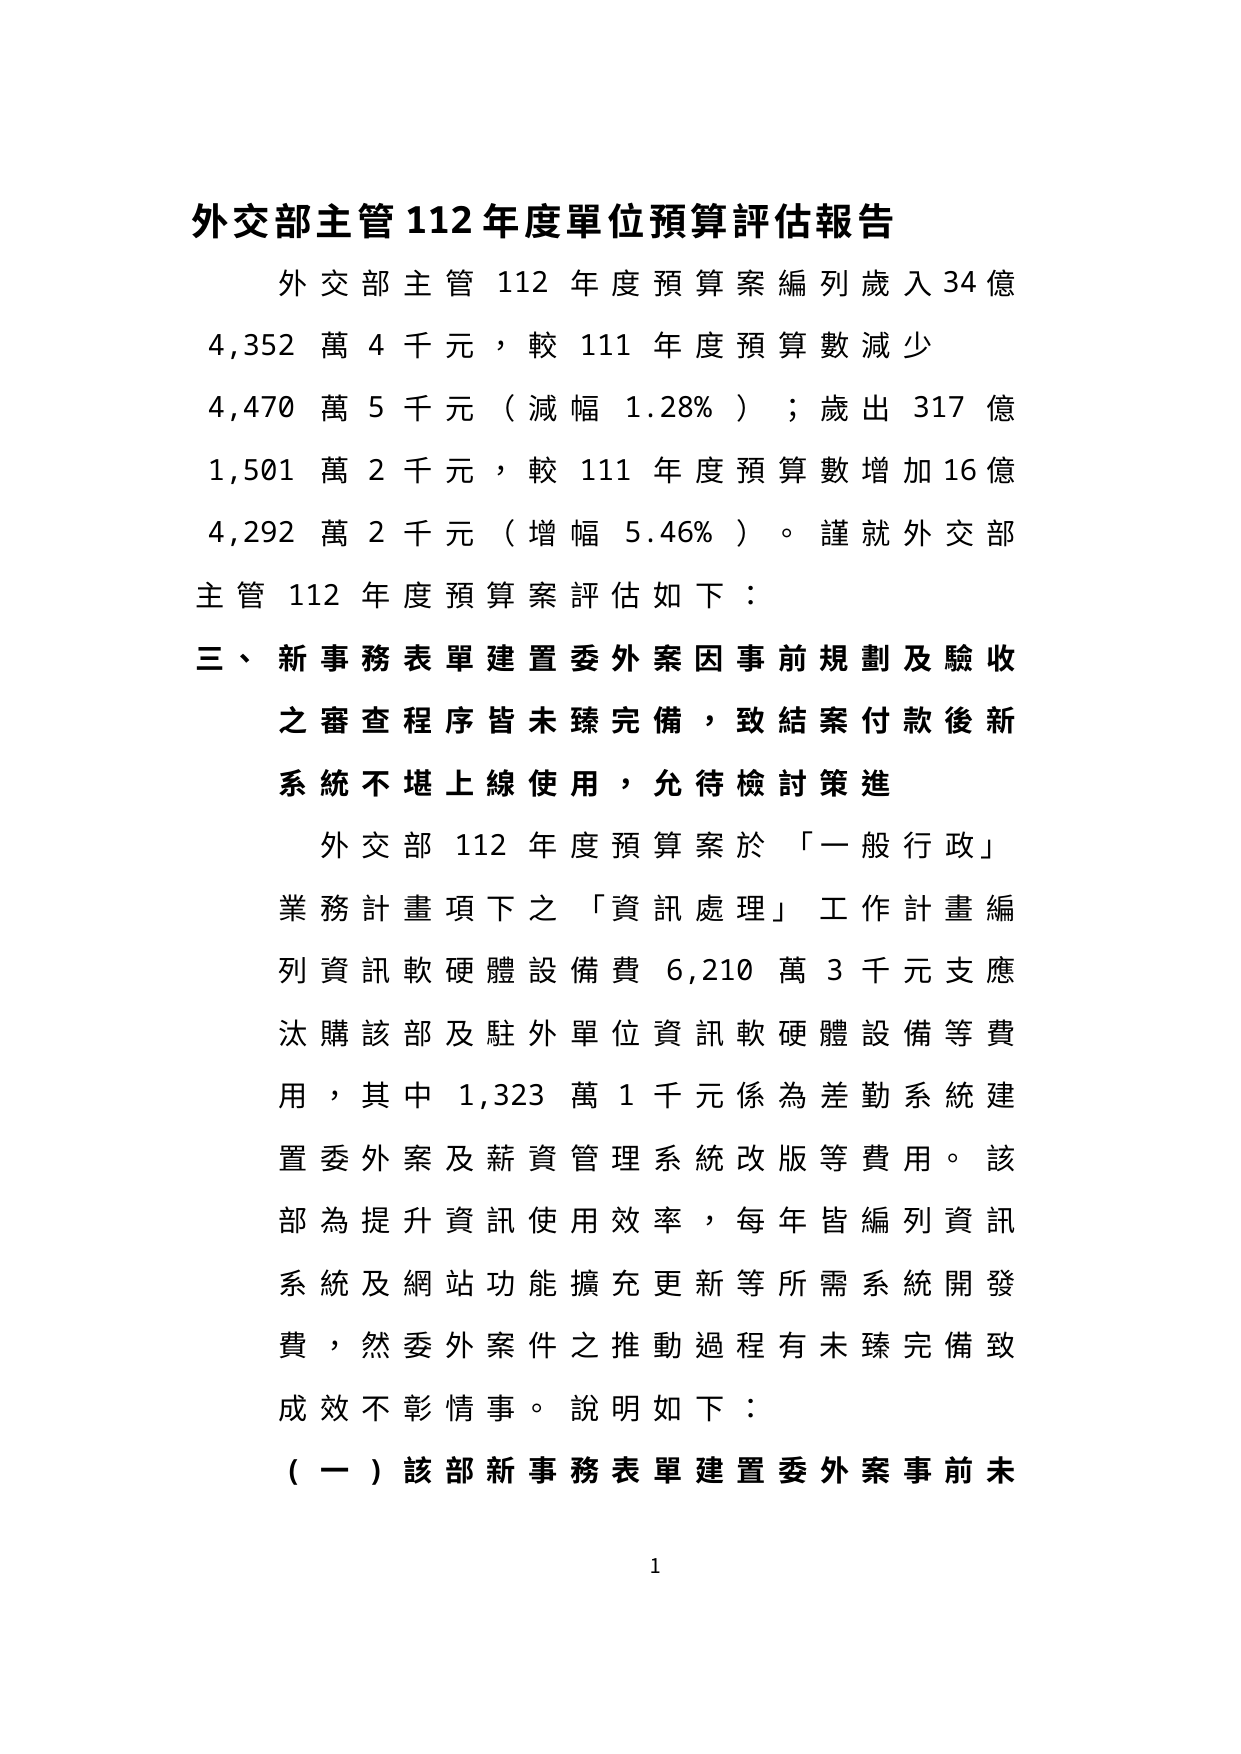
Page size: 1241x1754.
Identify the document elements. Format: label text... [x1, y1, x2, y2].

text 三、新事務表單建置委外案因事前規劃及驗收之審查程序皆未臻完備，致結案付款後新系統不堪上線使用，允待檢討策進 [189, 615, 1022, 802]
text (一)該部新事務表單建置委外案事前未 [248, 1427, 1022, 1490]
text 外交部主管112年度單位預算評估報告 [189, 177, 1022, 240]
text 外交部112年度預算案於「一般行政」業務計畫項下之「資訊處理」工作計畫編列資訊軟硬體設備費6,210萬3千元支應汰購該部及駐外單位資訊軟硬體設備等費用，其中1,323萬1千元係為差勤系統建置委外案及薪資管理系統改版等費用。該部為提升資訊使用效率，每年皆編列資訊系統及網站功能擴充更新等所需系統開發費，然委外案件之推動過程有未臻完備致成效不彰情事。說明如下： [248, 802, 1022, 1427]
text 外交部主管112年度預算案編列歲入34億4,352萬4千元，較111年度預算數減少4,470萬5千元（減幅1.28%）；歲出317億1,501萬2千元，較111年度預算數增加16億4,292萬2千元（增幅5.46%）。謹就外交部主管112年度預算案評估如下： [189, 240, 1022, 615]
